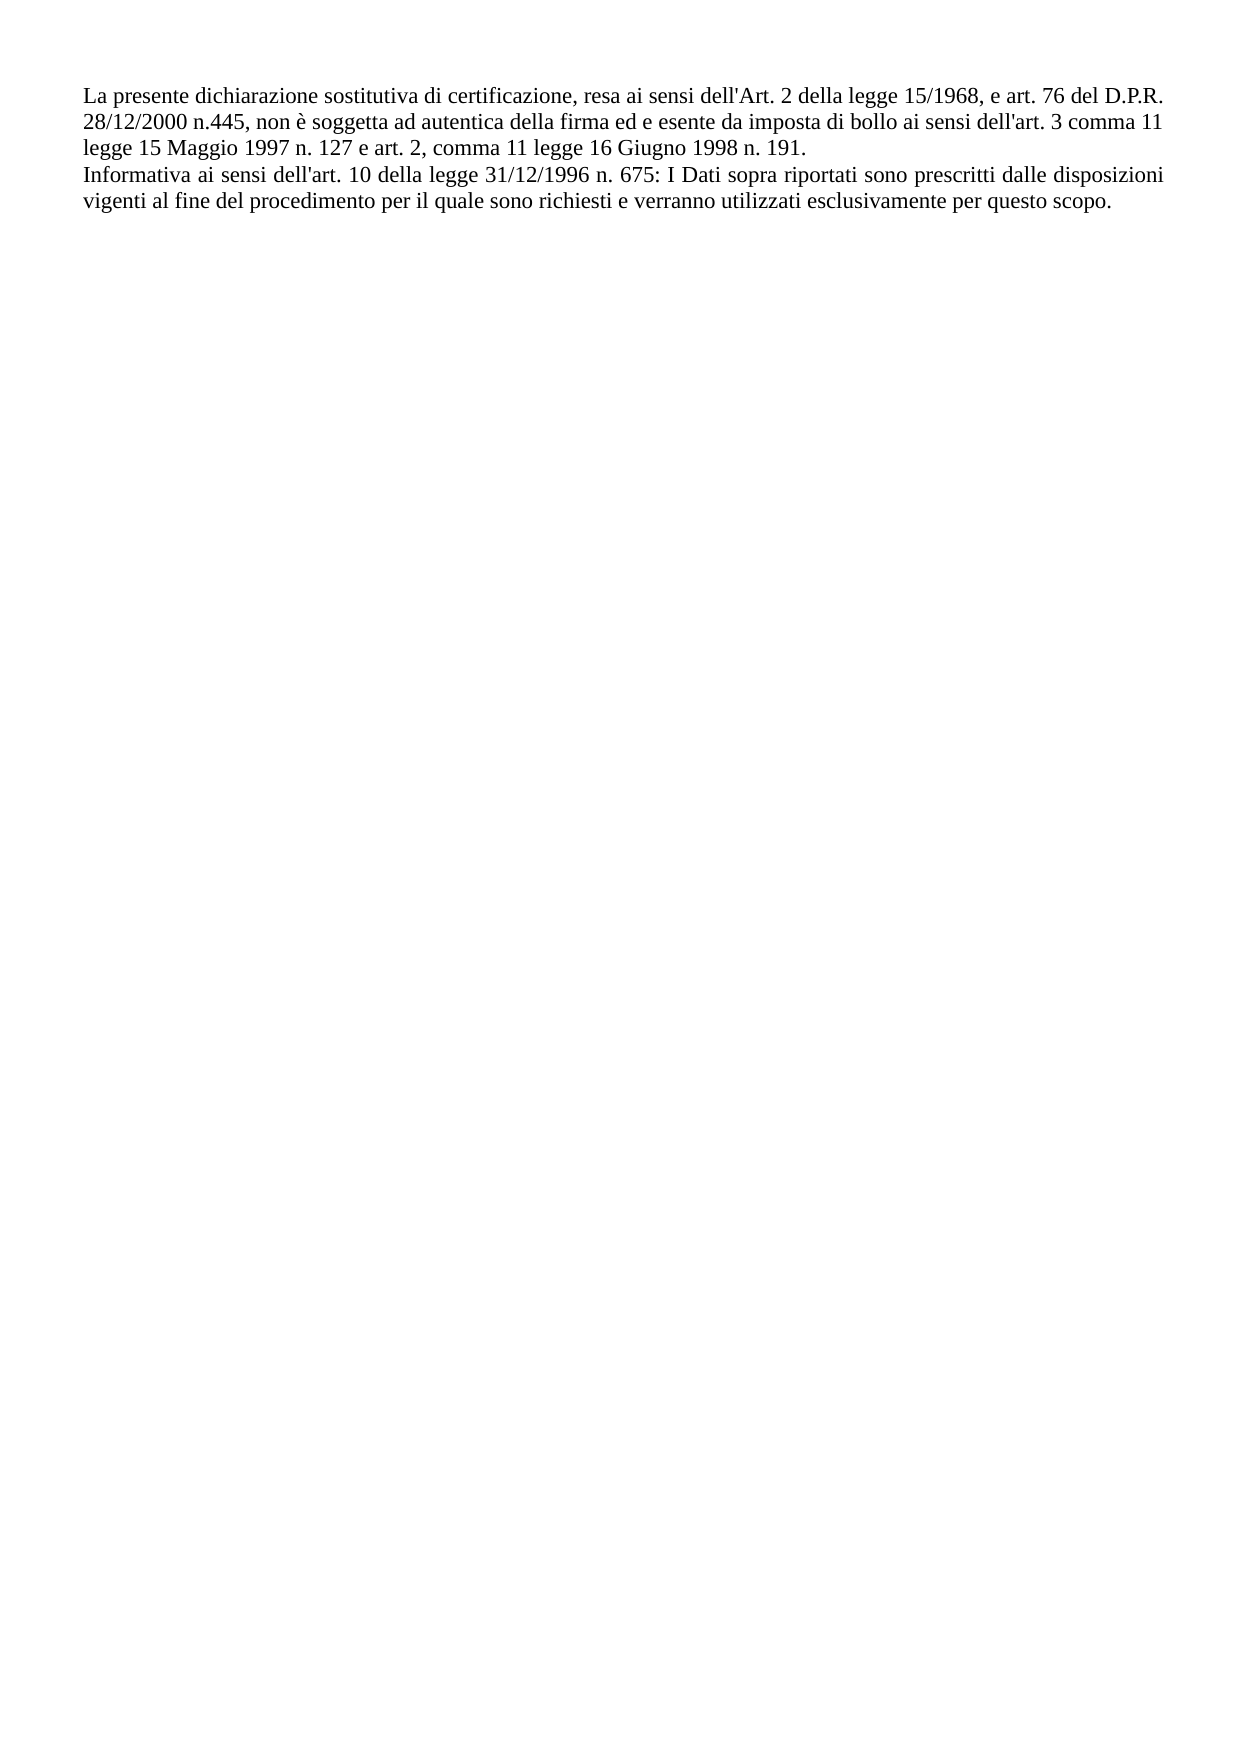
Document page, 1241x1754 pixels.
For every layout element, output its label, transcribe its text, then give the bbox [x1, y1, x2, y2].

text Informativa ai sensi dell'art. 10 della legge 31/12/1996 n. 675: I Dati sopra riportati sono prescritti dalle disposizioni vigenti al fine del procedimento per il quale sono richiesti e verranno utilizzati esclusivamente per questo scopo. [83, 161, 1166, 213]
text La presente dichiarazione sostitutiva di certificazione, resa ai sensi dell'Art. 2 della legge 15/1968, e art. 76 del D.P.R. 28/12/2000 n.445, non è soggetta ad autentica della firma ed e esente da imposta di bollo ai sensi dell'art. 3 comma 11 legge 15 Maggio 1997 n. 127 e art. 2, comma 11 legge 16 Giugno 1998 n. 191. [83, 82, 1166, 161]
